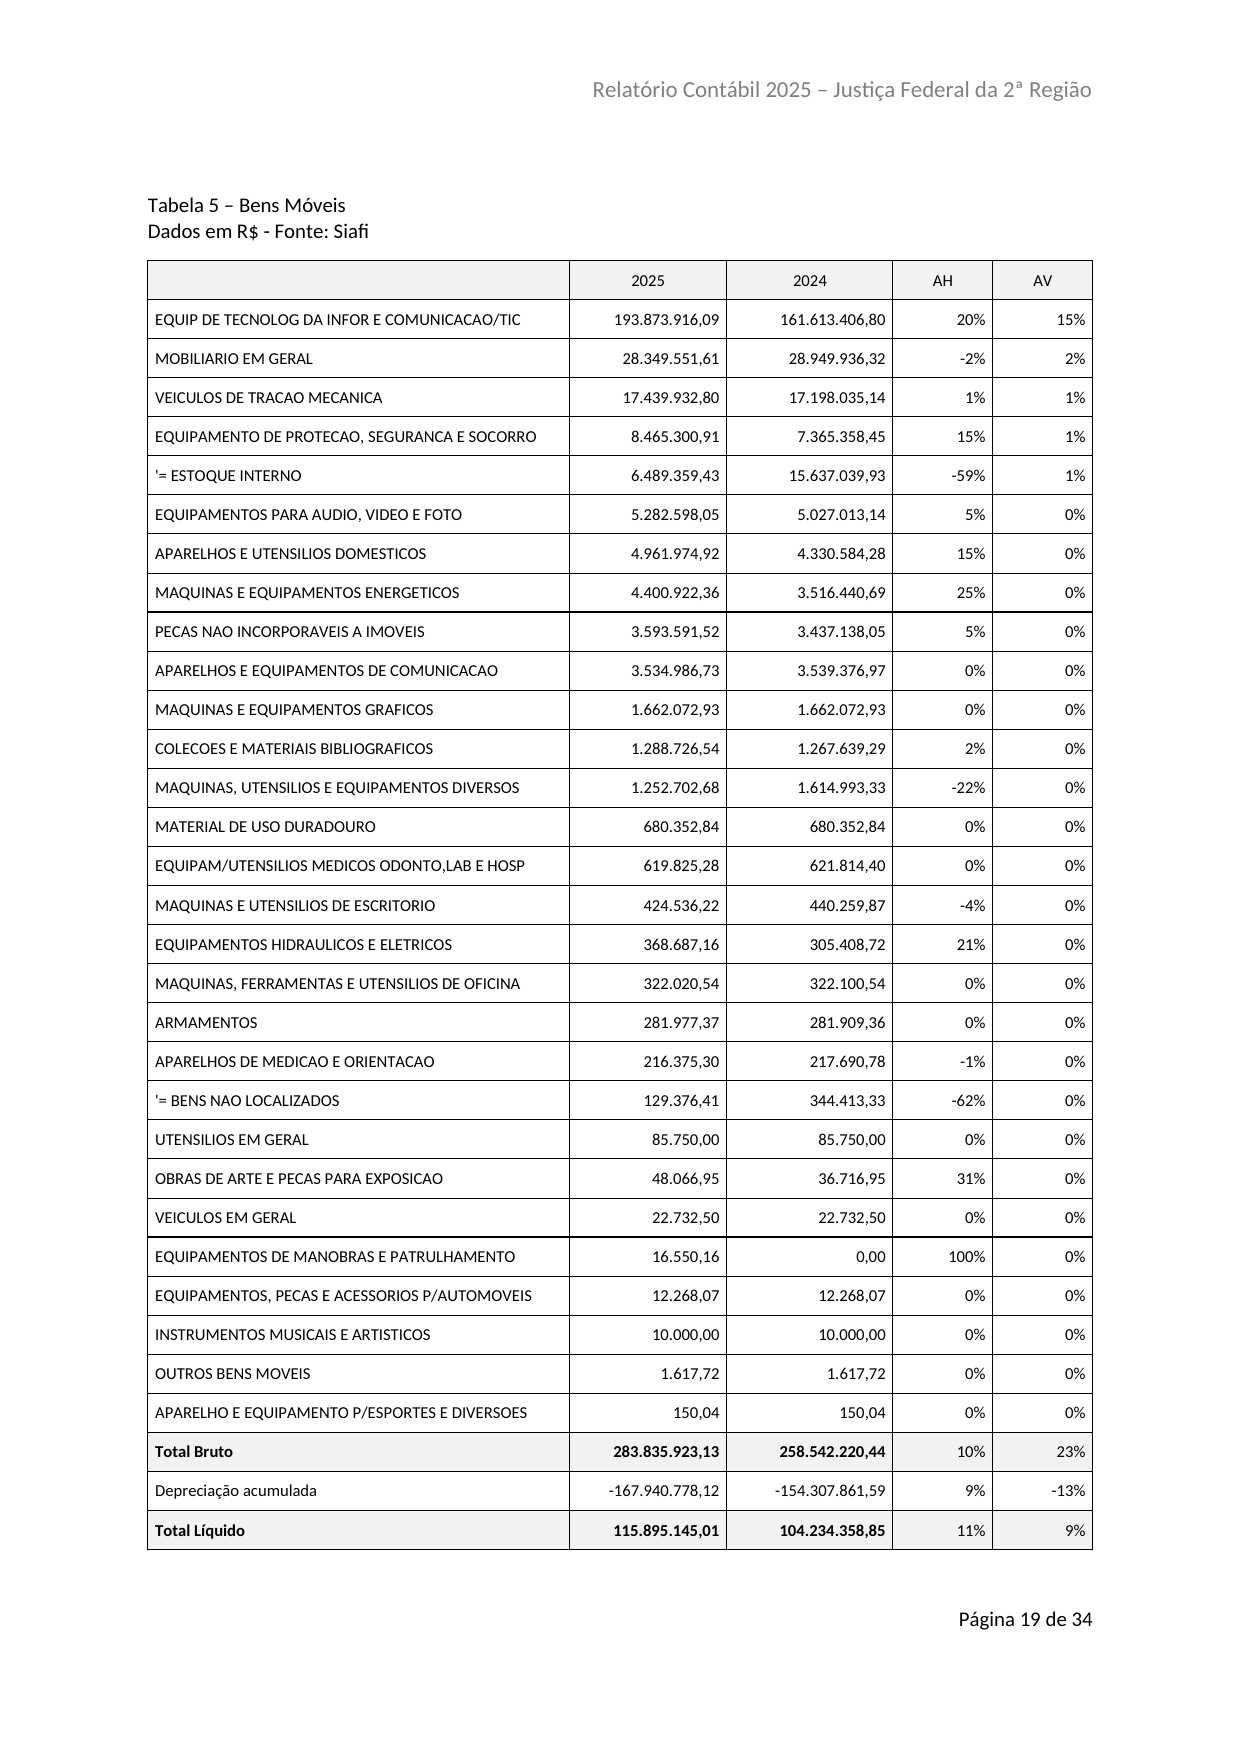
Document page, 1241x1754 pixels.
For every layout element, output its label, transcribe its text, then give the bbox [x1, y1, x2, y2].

table_cell 424.536,22 [570, 886, 726, 924]
table_cell Total Bruto [148, 1433, 569, 1471]
table_cell 0% [993, 691, 1092, 729]
table_cell 0% [993, 1003, 1092, 1041]
table_cell 22.732,50 [570, 1199, 726, 1236]
table_cell MAQUINAS, UTENSILIOS E EQUIPAMENTOS DIVERSOS [148, 769, 569, 807]
table_cell 0% [893, 1277, 992, 1314]
table_cell 4.330.584,28 [727, 534, 892, 572]
table_cell 100% [893, 1238, 992, 1276]
table_cell '= ESTOQUE INTERNO [148, 456, 569, 494]
table_cell 12.268,07 [570, 1277, 726, 1314]
table_cell 0% [993, 1199, 1092, 1236]
table_cell EQUIPAMENTOS DE MANOBRAS E PATRULHAMENTO [148, 1238, 569, 1276]
table_cell 17.198.035,14 [727, 378, 892, 416]
table_cell EQUIP DE TECNOLOG DA INFOR E COMUNICACAO/TIC [148, 300, 569, 338]
table_cell 15.637.039,93 [727, 456, 892, 494]
table_cell 16.550,16 [570, 1238, 726, 1276]
table_cell 281.977,37 [570, 1003, 726, 1041]
table_cell 10.000,00 [727, 1316, 892, 1354]
table_cell 7.365.358,45 [727, 417, 892, 455]
table_cell 0% [893, 1316, 992, 1354]
table_cell 0% [993, 1120, 1092, 1158]
table_cell -22% [893, 769, 992, 807]
table_cell 440.259,87 [727, 886, 892, 924]
table_cell 129.376,41 [570, 1081, 726, 1119]
table_cell 1.252.702,68 [570, 769, 726, 807]
table_cell 25% [893, 574, 992, 611]
table_cell 1.617,72 [727, 1355, 892, 1393]
table_cell MAQUINAS E EQUIPAMENTOS ENERGETICOS [148, 574, 569, 611]
table_cell -13% [993, 1472, 1092, 1510]
table_cell 85.750,00 [727, 1120, 892, 1158]
table_cell APARELHOS DE MEDICAO E ORIENTACAO [148, 1042, 569, 1080]
table_cell 0% [993, 925, 1092, 963]
table_cell 216.375,30 [570, 1042, 726, 1080]
table_cell 0% [993, 1159, 1092, 1197]
table_cell 0% [893, 1394, 992, 1432]
table_cell 0% [993, 1316, 1092, 1354]
table_cell Total Líquido [148, 1511, 569, 1549]
table_cell 680.352,84 [570, 808, 726, 846]
table_cell 0% [893, 1003, 992, 1041]
table_cell 31% [893, 1159, 992, 1197]
table_cell 0% [893, 964, 992, 1002]
table_cell 0% [893, 1199, 992, 1236]
table_cell -167.940.778,12 [570, 1472, 726, 1510]
table_cell '= BENS NAO LOCALIZADOS [148, 1081, 569, 1119]
table_cell 305.408,72 [727, 925, 892, 963]
table_cell 21% [893, 925, 992, 963]
table_cell 1% [993, 456, 1092, 494]
table_header 2024 [727, 261, 892, 299]
table_cell 0% [993, 964, 1092, 1002]
table_cell 258.542.220,44 [727, 1433, 892, 1471]
table_cell 1% [993, 378, 1092, 416]
table_header [148, 261, 569, 299]
table_cell 2% [893, 730, 992, 768]
table_cell 0% [993, 1394, 1092, 1432]
table_cell -4% [893, 886, 992, 924]
table_cell UTENSILIOS EM GERAL [148, 1120, 569, 1158]
table_cell -154.307.861,59 [727, 1472, 892, 1510]
table_cell 15% [993, 300, 1092, 338]
table_cell 23% [993, 1433, 1092, 1471]
table_cell 0% [993, 534, 1092, 572]
table_cell 0% [993, 886, 1092, 924]
table_cell 2% [993, 339, 1092, 377]
table_cell 4.961.974,92 [570, 534, 726, 572]
table_cell OBRAS DE ARTE E PECAS PARA EXPOSICAO [148, 1159, 569, 1197]
table_cell 9% [993, 1511, 1092, 1549]
table_cell 15% [893, 534, 992, 572]
table_cell 1.617,72 [570, 1355, 726, 1393]
table_cell 6.489.359,43 [570, 456, 726, 494]
table_cell 5.027.013,14 [727, 495, 892, 533]
table_cell 3.516.440,69 [727, 574, 892, 611]
table_cell 0% [993, 574, 1092, 611]
table_cell 1% [993, 417, 1092, 455]
table_cell 15% [893, 417, 992, 455]
table_cell MAQUINAS E UTENSILIOS DE ESCRITORIO [148, 886, 569, 924]
table_cell 0% [993, 730, 1092, 768]
table_cell 8.465.300,91 [570, 417, 726, 455]
table_cell 0% [893, 1355, 992, 1393]
table_cell MAQUINAS E EQUIPAMENTOS GRAFICOS [148, 691, 569, 729]
table_cell 0% [993, 1238, 1092, 1276]
table_cell ARMAMENTOS [148, 1003, 569, 1041]
table_cell 0% [893, 808, 992, 846]
table_cell 1.267.639,29 [727, 730, 892, 768]
table_cell EQUIPAMENTOS, PECAS E ACESSORIOS P/AUTOMOVEIS [148, 1277, 569, 1314]
table_cell 368.687,16 [570, 925, 726, 963]
table_cell 9% [893, 1472, 992, 1510]
table_cell 0% [993, 808, 1092, 846]
table_cell Depreciação acumulada [148, 1472, 569, 1510]
table_header 2025 [570, 261, 726, 299]
table_cell 0% [893, 691, 992, 729]
table_cell EQUIPAMENTOS PARA AUDIO, VIDEO E FOTO [148, 495, 569, 533]
table_cell 36.716,95 [727, 1159, 892, 1197]
table_cell 12.268,07 [727, 1277, 892, 1314]
table_cell APARELHOS E EQUIPAMENTOS DE COMUNICACAO [148, 652, 569, 689]
table_cell 621.814,40 [727, 847, 892, 885]
table_cell 5.282.598,05 [570, 495, 726, 533]
table_cell 0% [993, 1081, 1092, 1119]
table_cell EQUIPAM/UTENSILIOS MEDICOS ODONTO,LAB E HOSP [148, 847, 569, 885]
table_cell 680.352,84 [727, 808, 892, 846]
table_cell 0% [893, 1120, 992, 1158]
table_cell 115.895.145,01 [570, 1511, 726, 1549]
table_cell 1.662.072,93 [570, 691, 726, 729]
table_cell 344.413,33 [727, 1081, 892, 1119]
table_cell 322.020,54 [570, 964, 726, 1002]
table_cell 85.750,00 [570, 1120, 726, 1158]
table_header AH [893, 261, 992, 299]
table_cell 1% [893, 378, 992, 416]
table_cell EQUIPAMENTOS HIDRAULICOS E ELETRICOS [148, 925, 569, 963]
table_cell MAQUINAS, FERRAMENTAS E UTENSILIOS DE OFICINA [148, 964, 569, 1002]
table_cell 0% [993, 1042, 1092, 1080]
table_cell COLECOES E MATERIAIS BIBLIOGRAFICOS [148, 730, 569, 768]
table_cell APARELHOS E UTENSILIOS DOMESTICOS [148, 534, 569, 572]
table_cell 104.234.358,85 [727, 1511, 892, 1549]
table_cell OUTROS BENS MOVEIS [148, 1355, 569, 1393]
table_cell 5% [893, 495, 992, 533]
table_cell 322.100,54 [727, 964, 892, 1002]
table_cell 193.873.916,09 [570, 300, 726, 338]
table_cell 281.909,36 [727, 1003, 892, 1041]
table_cell INSTRUMENTOS MUSICAIS E ARTISTICOS [148, 1316, 569, 1354]
table_cell 1.662.072,93 [727, 691, 892, 729]
table_cell 20% [893, 300, 992, 338]
table_cell 3.534.986,73 [570, 652, 726, 689]
table_cell 0,00 [727, 1238, 892, 1276]
table_cell 1.288.726,54 [570, 730, 726, 768]
table_cell 48.066,95 [570, 1159, 726, 1197]
table_cell 10% [893, 1433, 992, 1471]
table_cell 0% [993, 769, 1092, 807]
table_cell 0% [993, 495, 1092, 533]
table_cell 150,04 [727, 1394, 892, 1432]
table_cell PECAS NAO INCORPORAVEIS A IMOVEIS [148, 613, 569, 651]
table_cell VEICULOS EM GERAL [148, 1199, 569, 1236]
table_cell 3.539.376,97 [727, 652, 892, 689]
text Tabela 5 – Bens Móveis [148, 192, 1092, 218]
table_cell -2% [893, 339, 992, 377]
table_cell 28.349.551,61 [570, 339, 726, 377]
table_cell 4.400.922,36 [570, 574, 726, 611]
table_cell 28.949.936,32 [727, 339, 892, 377]
table_cell 0% [993, 652, 1092, 689]
table_cell 619.825,28 [570, 847, 726, 885]
table_cell 10.000,00 [570, 1316, 726, 1354]
table_cell 22.732,50 [727, 1199, 892, 1236]
table_cell 0% [993, 847, 1092, 885]
table_cell EQUIPAMENTO DE PROTECAO, SEGURANCA E SOCORRO [148, 417, 569, 455]
table_cell 5% [893, 613, 992, 651]
table_cell 3.593.591,52 [570, 613, 726, 651]
table_cell 217.690,78 [727, 1042, 892, 1080]
table_cell MATERIAL DE USO DURADOURO [148, 808, 569, 846]
table_cell -1% [893, 1042, 992, 1080]
table_cell -62% [893, 1081, 992, 1119]
table_cell 161.613.406,80 [727, 300, 892, 338]
text Dados em R$ - Fonte: Siafi [148, 218, 1092, 243]
table_cell 0% [893, 652, 992, 689]
table_cell APARELHO E EQUIPAMENTO P/ESPORTES E DIVERSOES [148, 1394, 569, 1432]
table_cell VEICULOS DE TRACAO MECANICA [148, 378, 569, 416]
table_cell 17.439.932,80 [570, 378, 726, 416]
table_cell MOBILIARIO EM GERAL [148, 339, 569, 377]
table_cell 0% [993, 613, 1092, 651]
table_cell 3.437.138,05 [727, 613, 892, 651]
table_cell 0% [893, 847, 992, 885]
table_cell 0% [993, 1355, 1092, 1393]
table_cell 150,04 [570, 1394, 726, 1432]
table_cell 0% [993, 1277, 1092, 1314]
table_cell -59% [893, 456, 992, 494]
table_cell 283.835.923,13 [570, 1433, 726, 1471]
table_cell 1.614.993,33 [727, 769, 892, 807]
table_cell 11% [893, 1511, 992, 1549]
table_header AV [993, 261, 1092, 299]
